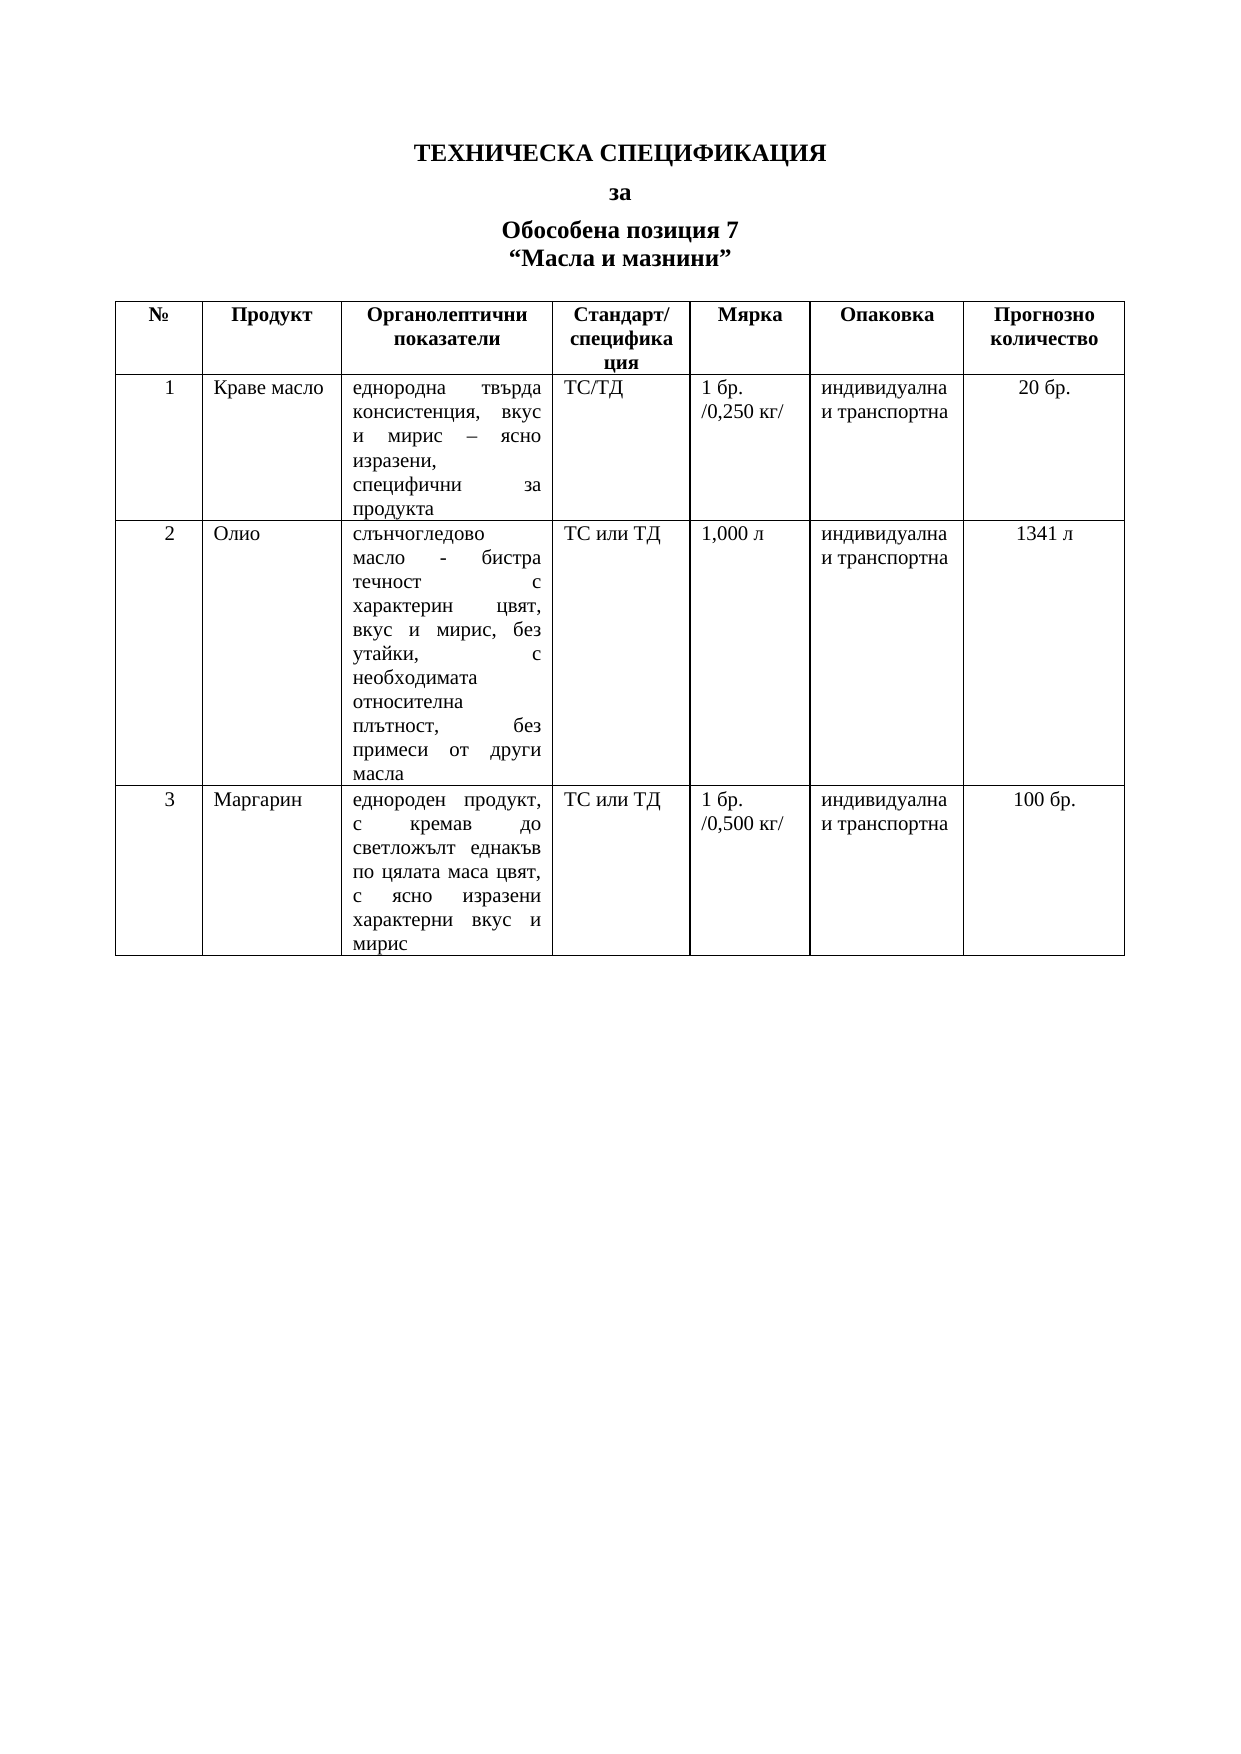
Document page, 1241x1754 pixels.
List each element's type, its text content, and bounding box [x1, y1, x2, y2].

text за [148, 177, 1093, 215]
text “Масла и мазнини” [148, 243, 1093, 272]
table_cell Краве масло [203, 375, 341, 520]
table_cell еднороден продукт, с кремав до светложълт еднакъв по цялата маса цвят, с ясно изразени характерни вкус и мирис [342, 786, 552, 955]
table_header Стандарт/ спецификация [553, 302, 689, 374]
table_cell ТС/ТД [553, 375, 689, 520]
table_cell ТС или ТД [553, 521, 689, 785]
table_cell 3 [116, 786, 202, 955]
table_header Опаковка [811, 302, 963, 374]
table_header Прогнозно количество [964, 302, 1124, 374]
table_cell индивидуална и транспортна [811, 375, 963, 520]
text ТЕХНИЧЕСКА СПЕЦИФИКАЦИЯ [148, 138, 1093, 177]
table_cell слънчогледово масло - бистра течност с характерин цвят, вкус и мирис, без утайки, с необходимата относителна плътност, без примеси от други масла [342, 521, 552, 785]
table_cell 100 бр. [964, 786, 1124, 955]
table_cell еднородна твърда консистенция, вкус и мирис – ясно изразени, специфични за продукта [342, 375, 552, 520]
table_cell индивидуална и транспортна [811, 786, 963, 955]
table_header Мярка [691, 302, 809, 374]
table_cell 2 [116, 521, 202, 785]
table_header Органолептични показатели [342, 302, 552, 374]
table_cell 1 бр. /0,250 кг/ [691, 375, 809, 520]
table_cell Маргарин [203, 786, 341, 955]
table_header Продукт [203, 302, 341, 374]
table_cell 1341 л [964, 521, 1124, 785]
table_cell 1 бр. /0,500 кг/ [691, 786, 809, 955]
table_cell 20 бр. [964, 375, 1124, 520]
table_cell индивидуална и транспортна [811, 521, 963, 785]
table_cell ТС или ТД [553, 786, 689, 955]
table_header № [116, 302, 202, 374]
table_cell 1,000 л [691, 521, 809, 785]
table_cell 1 [116, 375, 202, 520]
text Обособена позиция 7 [148, 215, 1093, 243]
table_cell Олио [203, 521, 341, 785]
